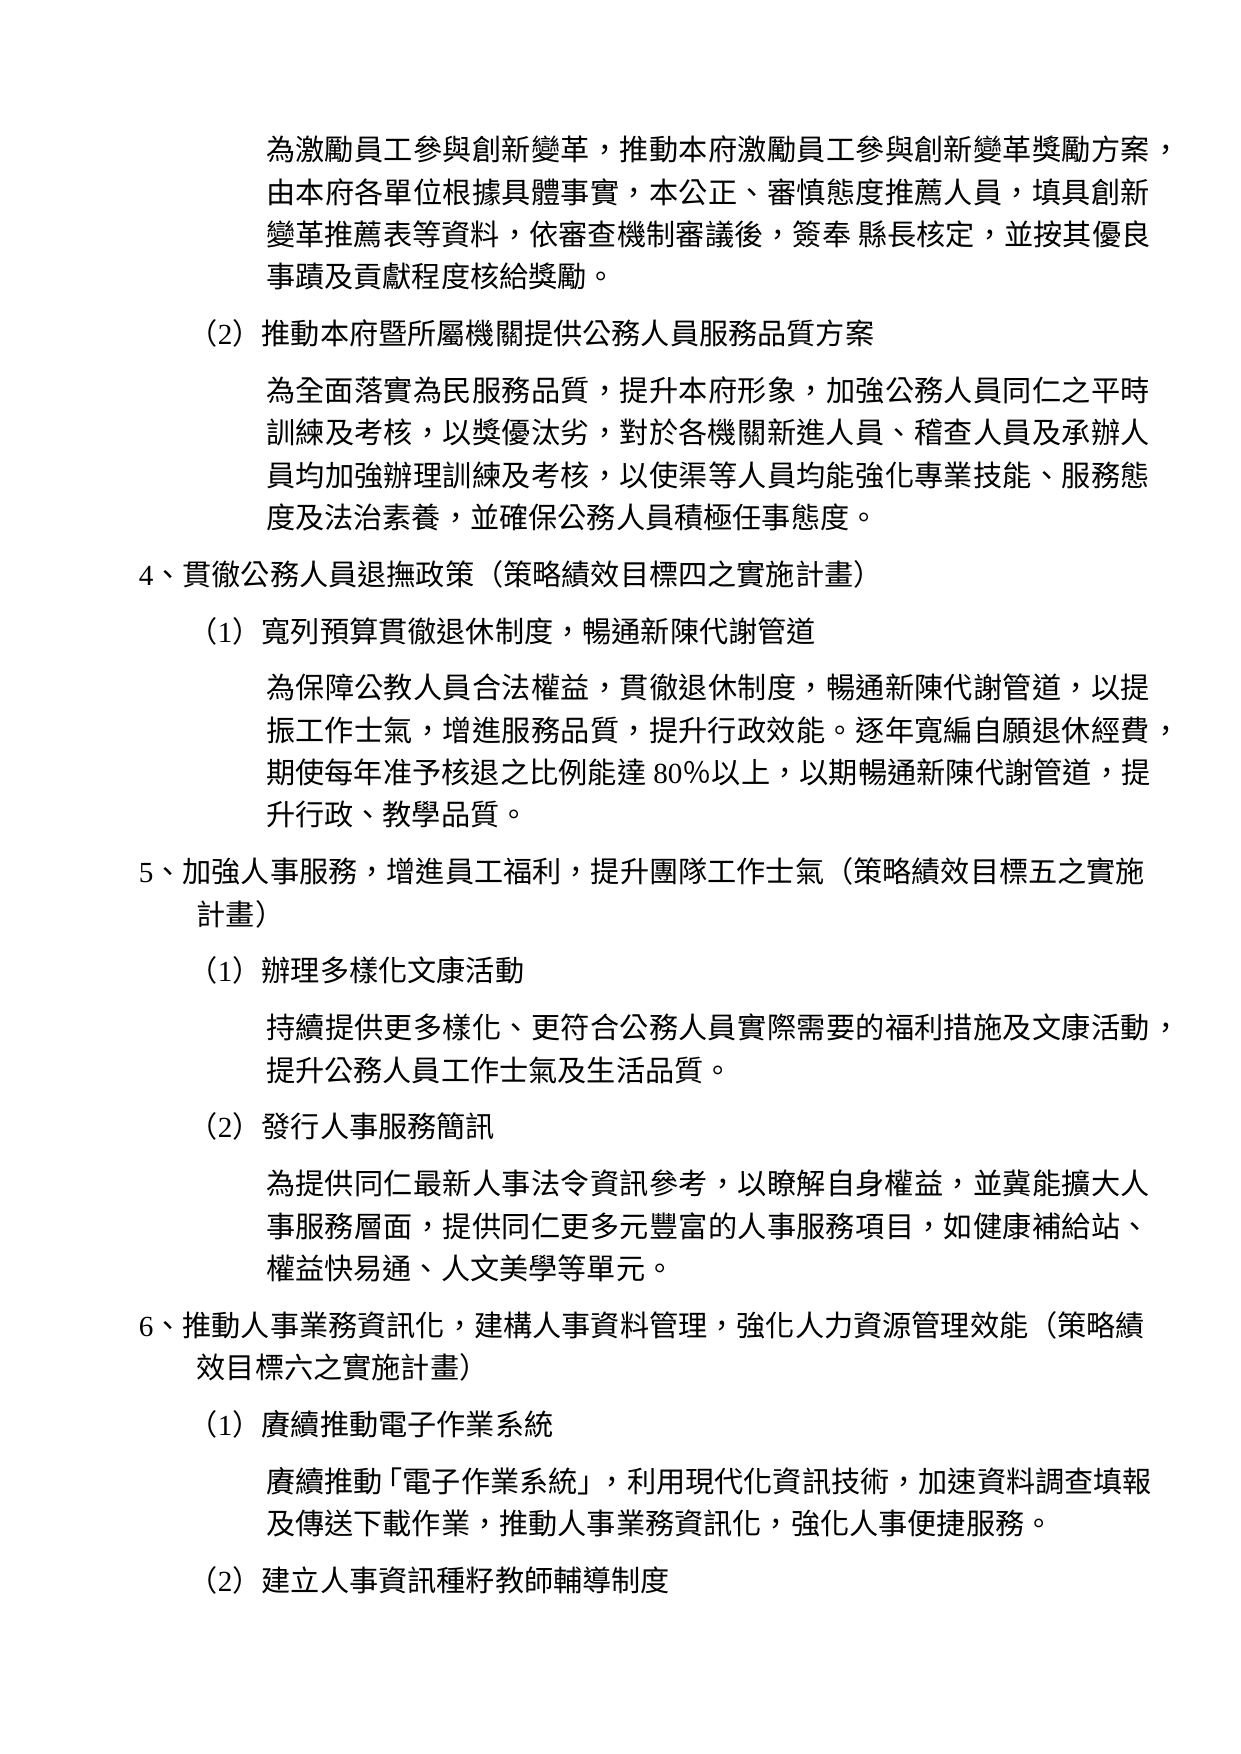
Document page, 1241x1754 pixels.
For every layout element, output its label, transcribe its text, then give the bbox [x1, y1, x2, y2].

list 推動人事業務資訊化，建構人事資料管理，強化人力資源管理效能（策略績效目標六之實施計畫） [138, 1302, 1152, 1387]
list 發行人事服務簡訊 [188, 1104, 1152, 1146]
text 持續提供更多樣化、更符合公務人員實際需要的福利措施及文康活動，提升公務人員工作士氣及生活品質。 [266, 1005, 1152, 1089]
text 為全面落實為民服務品質，提升本府形象，加強公務人員同仁之平時訓練及考核，以獎優汰劣，對於各機關新進人員、稽查人員及承辦人員均加強辦理訓練及考核，以使渠等人員均能強化專業技能、服務態度及法治素養，並確保公務人員積極任事態度。 [266, 368, 1152, 537]
list 建立人事資訊種籽教師輔導制度 [188, 1558, 1152, 1600]
list 賡續推動電子作業系統 [188, 1402, 1152, 1444]
text 為激勵員工參與創新變革，推動本府激勵員工參與創新變革獎勵方案，由本府各單位根據具體事實，本公正、審慎態度推薦人員，填具創新變革推薦表等資料，依審查機制審議後，簽奉 縣長核定，並按其優良事蹟及貢獻程度核給獎勵。 [266, 127, 1152, 296]
text 為提供同仁最新人事法令資訊參考，以瞭解自身權益，並冀能擴大人事服務層面，提供同仁更多元豐富的人事服務項目，如健康補給站、權益快易通、人文美學等單元。 [266, 1161, 1152, 1288]
text 賡續推動「電子作業系統」，利用現代化資訊技術，加速資料調查填報及傳送下載作業，推動人事業務資訊化，強化人事便捷服務。 [266, 1458, 1152, 1543]
list 寬列預算貫徹退休制度，暢通新陳代謝管道 [188, 608, 1152, 651]
list 貫徹公務人員退撫政策（策略績效目標四之實施計畫） [138, 551, 1152, 594]
list 推動本府暨所屬機關提供公務人員服務品質方案 [188, 311, 1152, 353]
list 辦理多樣化文康活動 [188, 948, 1152, 990]
text 為保障公教人員合法權益，貫徹退休制度，暢通新陳代謝管道，以提振工作士氣，增進服務品質，提升行政效能。逐年寬編自願退休經費，期使每年准予核退之比例能達80％以上，以期暢通新陳代謝管道，提升行政、教學品質。 [266, 665, 1152, 834]
list 加強人事服務，增進員工福利，提升團隊工作士氣（策略績效目標五之實施計畫） [138, 849, 1152, 933]
